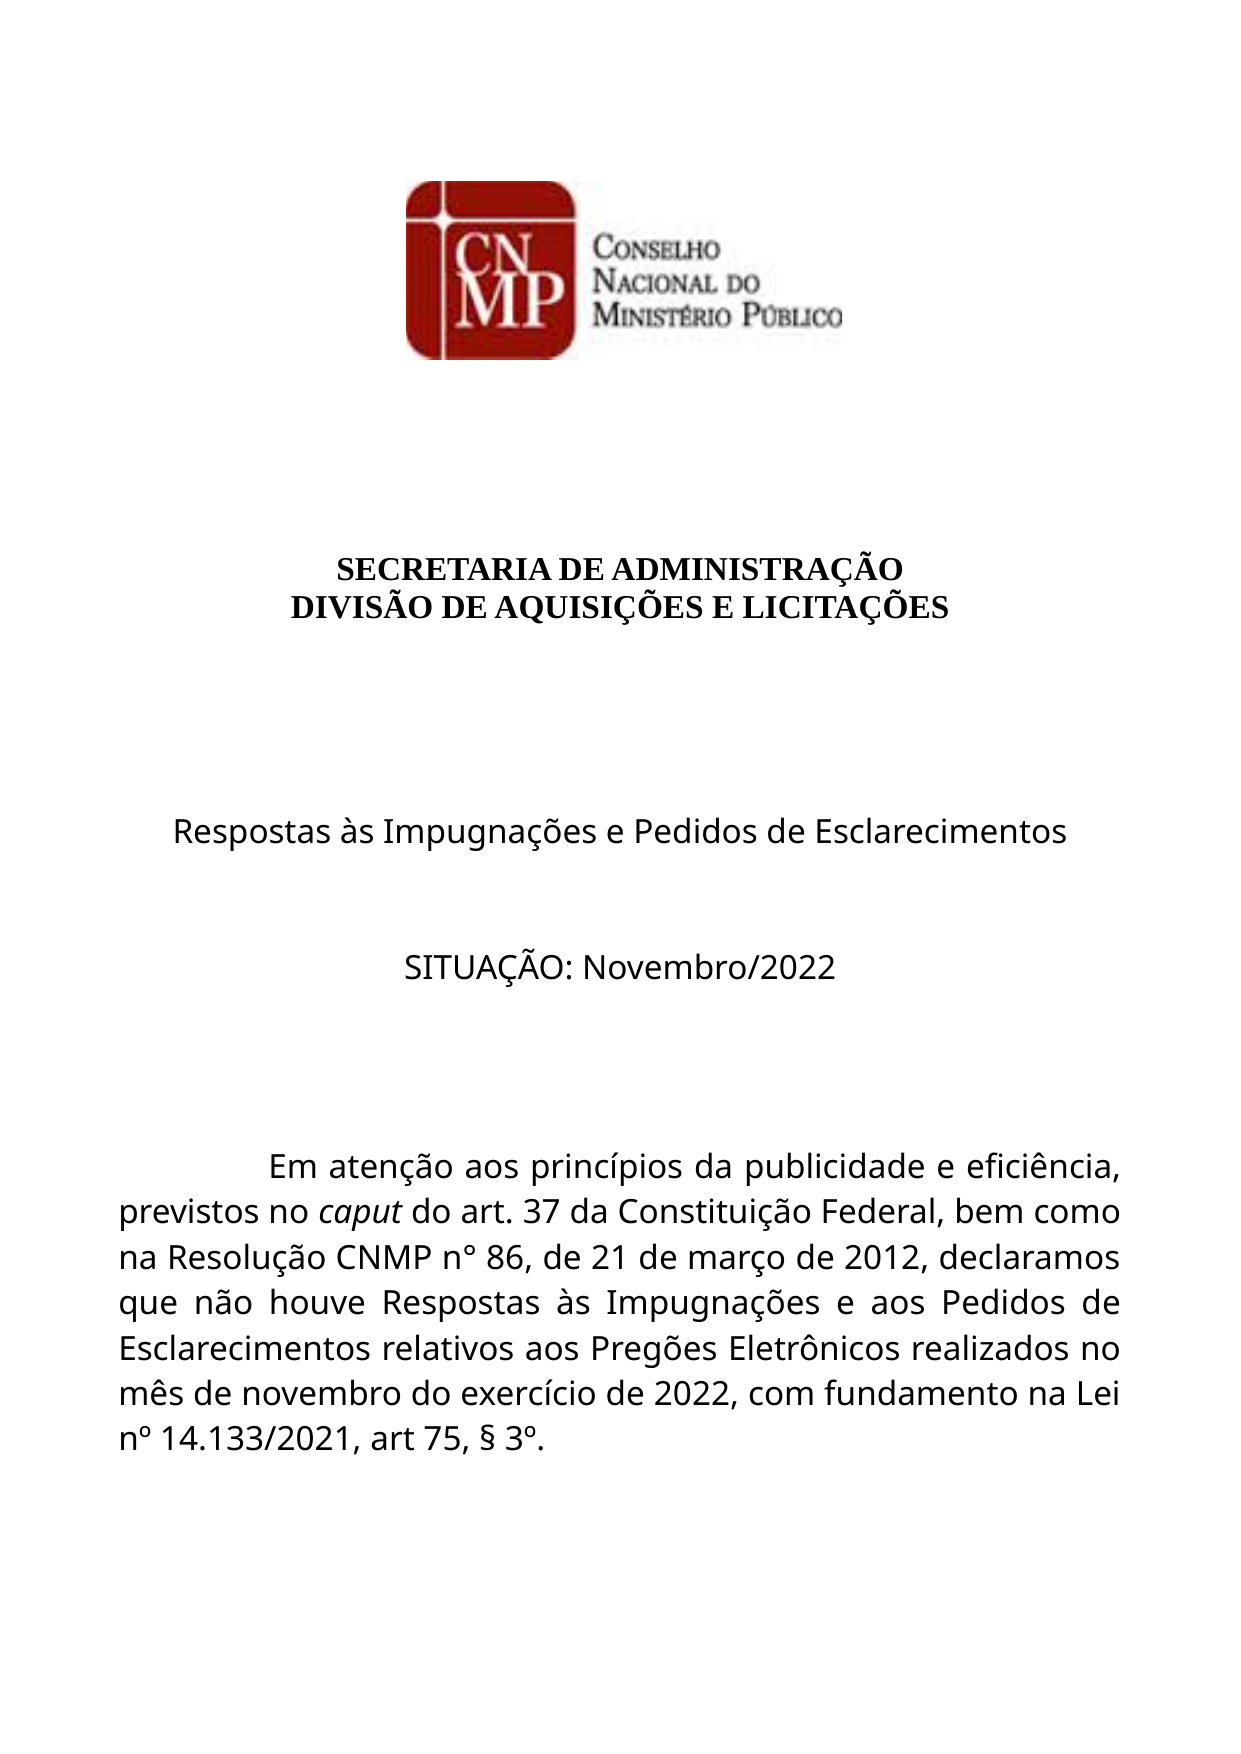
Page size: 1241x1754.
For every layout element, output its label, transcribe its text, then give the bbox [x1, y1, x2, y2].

text SECRETARIA DE ADMINISTRAÇÃO [118, 549, 1122, 588]
text Respostas às Impugnações e Pedidos de Esclarecimentos [118, 808, 1122, 853]
text Em atenção aos princípios da publicidade e eficiência, previstos no caput do art. 37 da Constituição Federal, bem como na Resolução CNMP n° 86, de 21 de março de 2012, declaramos que não houve Respostas às Impugnações e aos Pedidos de Esclarecimentos relativos aos Pregões Eletrônicos realizados no mês de novembro do exercício de 2022, com fundamento na Lei nº 14.133/2021, art 75, § 3º. [118, 1143, 1122, 1461]
text DIVISÃO DE AQUISIÇÕES E LICITAÇÕES [118, 588, 1122, 626]
text SITUAÇÃO: Novembro/2022 [118, 944, 1122, 989]
